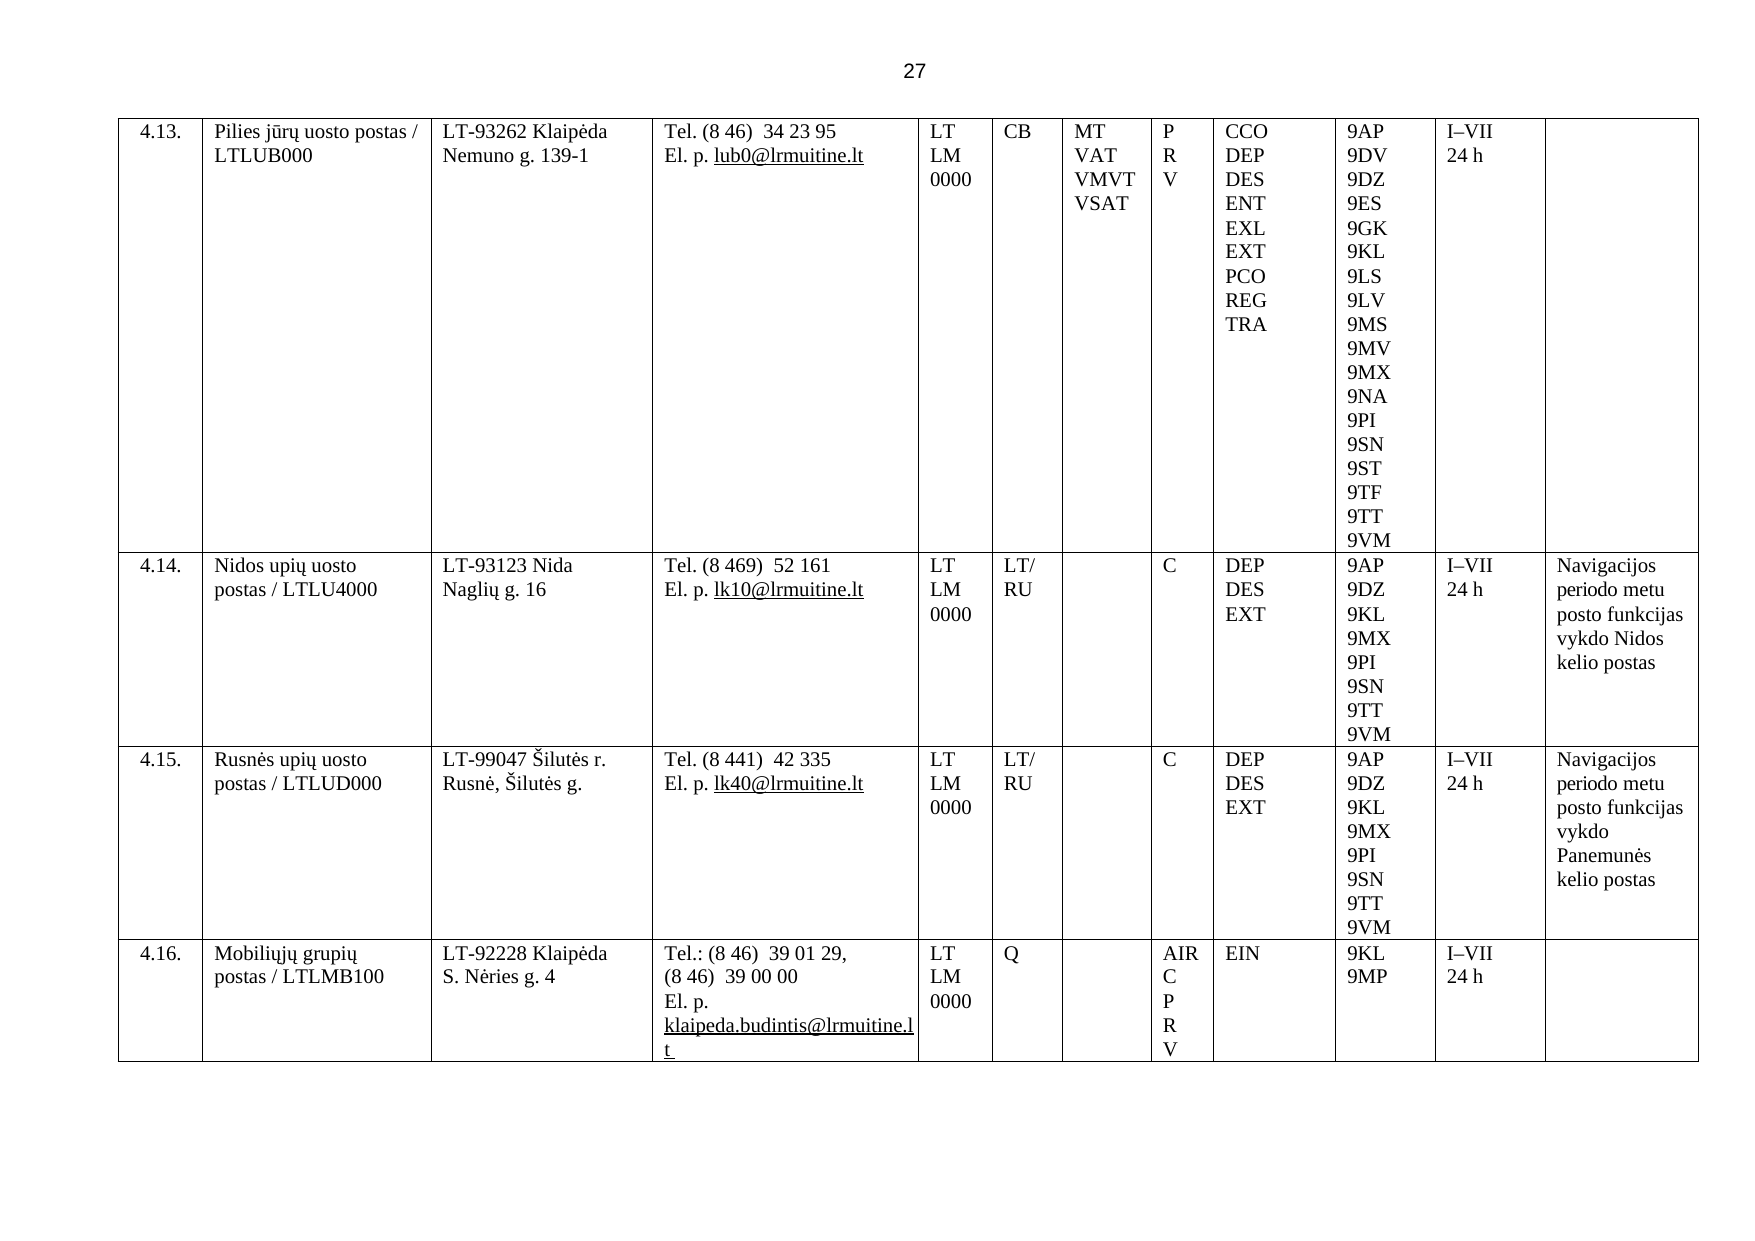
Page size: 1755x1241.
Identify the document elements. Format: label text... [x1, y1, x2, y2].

table_cell CCO DEP DES ENT EXL EXT PCO REG TRA [1214, 119, 1335, 552]
table_cell Tel. (8 46) 34 23 95 El. p. lub0@lrmuitine.lt [653, 119, 918, 552]
table_cell LT LM 0000 [919, 940, 992, 1061]
table_cell [1063, 940, 1151, 1061]
table_cell Nidos upių uosto postas / LTLU4000 [203, 553, 431, 746]
table_cell Q [993, 940, 1062, 1061]
table_cell [1063, 747, 1151, 939]
table_cell Tel. (8 441) 42 335 El. p. lk40@lrmuitine.lt [653, 747, 918, 939]
table_cell LT-92228 Klaipėda S. Nėries g. 4 [432, 940, 652, 1061]
table_cell 4.14. [119, 553, 202, 746]
table_cell 4.13. [119, 119, 202, 552]
table_cell I–VII 24 h [1436, 119, 1545, 552]
table_cell Pilies jūrų uosto postas / LTLUB000 [203, 119, 431, 552]
table_cell Navigacijos periodo metu posto funkcijas vykdo Nidos kelio postas [1546, 553, 1698, 746]
table_cell MT VAT VMVT VSAT [1063, 119, 1151, 552]
table_cell 9AP 9DZ 9KL 9MX 9PI 9SN 9TT 9VM [1336, 747, 1435, 939]
table_cell LT-93262 Klaipėda Nemuno g. 139-1 [432, 119, 652, 552]
table_cell 9AP 9DV 9DZ 9ES 9GK 9KL 9LS 9LV 9MS 9MV 9MX 9NA 9PI 9SN 9ST 9TF 9TT 9VM [1336, 119, 1435, 552]
table_cell AIR C P R V [1152, 940, 1213, 1061]
table_cell DEP DES EXT [1214, 553, 1335, 746]
table_cell C [1152, 553, 1213, 746]
table_cell EIN [1214, 940, 1335, 1061]
table_cell 9AP 9DZ 9KL 9MX 9PI 9SN 9TT 9VM [1336, 553, 1435, 746]
table_cell LT LM 0000 [919, 553, 992, 746]
table_cell [1546, 119, 1698, 552]
table_cell C [1152, 747, 1213, 939]
table_cell 4.15. [119, 747, 202, 939]
table_cell LT/ RU [993, 553, 1062, 746]
table_cell Tel.: (8 46) 39 01 29, (8 46) 39 00 00 El. p. klaipeda.budintis@lrmuitine.lt [653, 940, 918, 1061]
table_cell I–VII 24 h [1436, 940, 1545, 1061]
table_cell CB [993, 119, 1062, 552]
table_cell LT LM 0000 [919, 747, 992, 939]
table_cell Rusnės upių uosto postas / LTLUD000 [203, 747, 431, 939]
table_cell LT/ RU [993, 747, 1062, 939]
table_cell [1063, 553, 1151, 746]
table_cell 9KL 9MP [1336, 940, 1435, 1061]
table_cell LT-93123 Nida Naglių g. 16 [432, 553, 652, 746]
table_cell [1546, 940, 1698, 1061]
table_cell LT-99047 Šilutės r. Rusnė, Šilutės g. [432, 747, 652, 939]
table_cell Navigacijos periodo metu posto funkcijas vykdo Panemunės kelio postas [1546, 747, 1698, 939]
table_cell I–VII 24 h [1436, 747, 1545, 939]
table_cell LT LM 0000 [919, 119, 992, 552]
table_cell I–VII 24 h [1436, 553, 1545, 746]
table_cell DEP DES EXT [1214, 747, 1335, 939]
table_cell P R V [1152, 119, 1213, 552]
table_cell Mobiliųjų grupių postas / LTLMB100 [203, 940, 431, 1061]
table_cell Tel. (8 469) 52 161 El. p. lk10@lrmuitine.lt [653, 553, 918, 746]
table_cell 4.16. [119, 940, 202, 1061]
